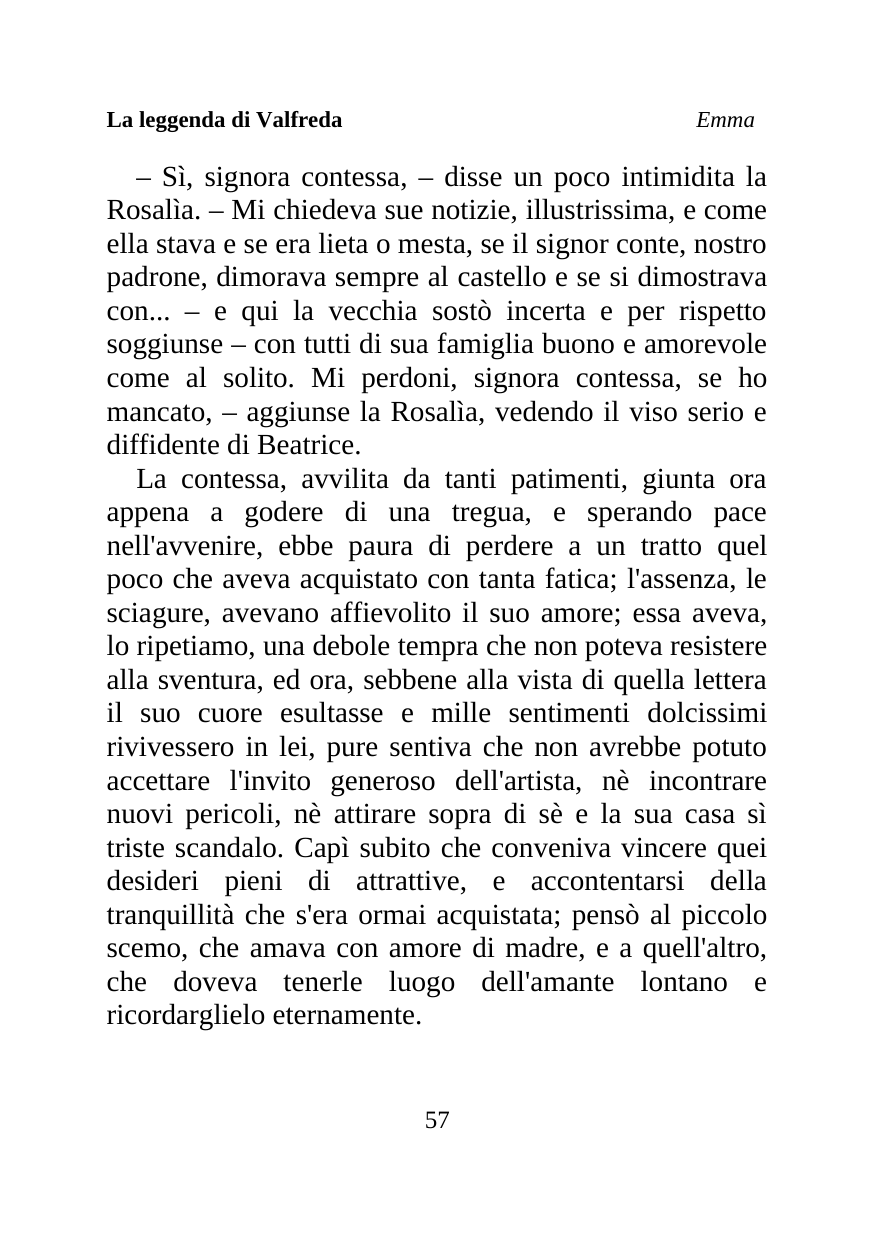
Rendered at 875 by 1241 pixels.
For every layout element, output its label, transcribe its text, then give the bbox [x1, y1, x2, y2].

text – Sì, signora contessa, – disse un poco intimidita la Rosalìa. – Mi chiedeva sue notizie, illustrissima, e come ella stava e se era lieta o mesta, se il signor conte, nostro padrone, dimorava sempre al castello e se si dimostrava con... – e qui la vecchia sostò incerta e per rispetto soggiunse – con tutti di sua famiglia buono e amorevole come al solito. Mi perdoni, signora contessa, se ho mancato, – aggiunse la Rosalìa, vedendo il viso serio e diffidente di Beatrice. [106, 159, 768, 461]
text La contessa, avvilita da tanti patimenti, giunta ora appena a godere di una tregua, e sperando pace nell'avvenire, ebbe paura di perdere a un tratto quel poco che aveva acquistato con tanta fatica; l'assenza, le sciagure, avevano affievolito il suo amore; essa aveva, lo ripetiamo, una debole tempra che non poteva resistere alla sventura, ed ora, sebbene alla vista di quella lettera il suo cuore esultasse e mille sentimenti dolcissimi rivivessero in lei, pure sentiva che non avrebbe potuto accettare l'invito generoso dell'artista, nè incontrare nuovi pericoli, nè attirare sopra di sè e la sua casa sì triste scandalo. Capì subito che conveniva vincere quei desideri pieni di attrattive, e accontentarsi della tranquillità che s'era ormai acquistata; pensò al piccolo scemo, che amava con amore di madre, e a quell'altro, che doveva tenerle luogo dell'amante lontano e ricordarglielo eternamente. [106, 461, 768, 1031]
